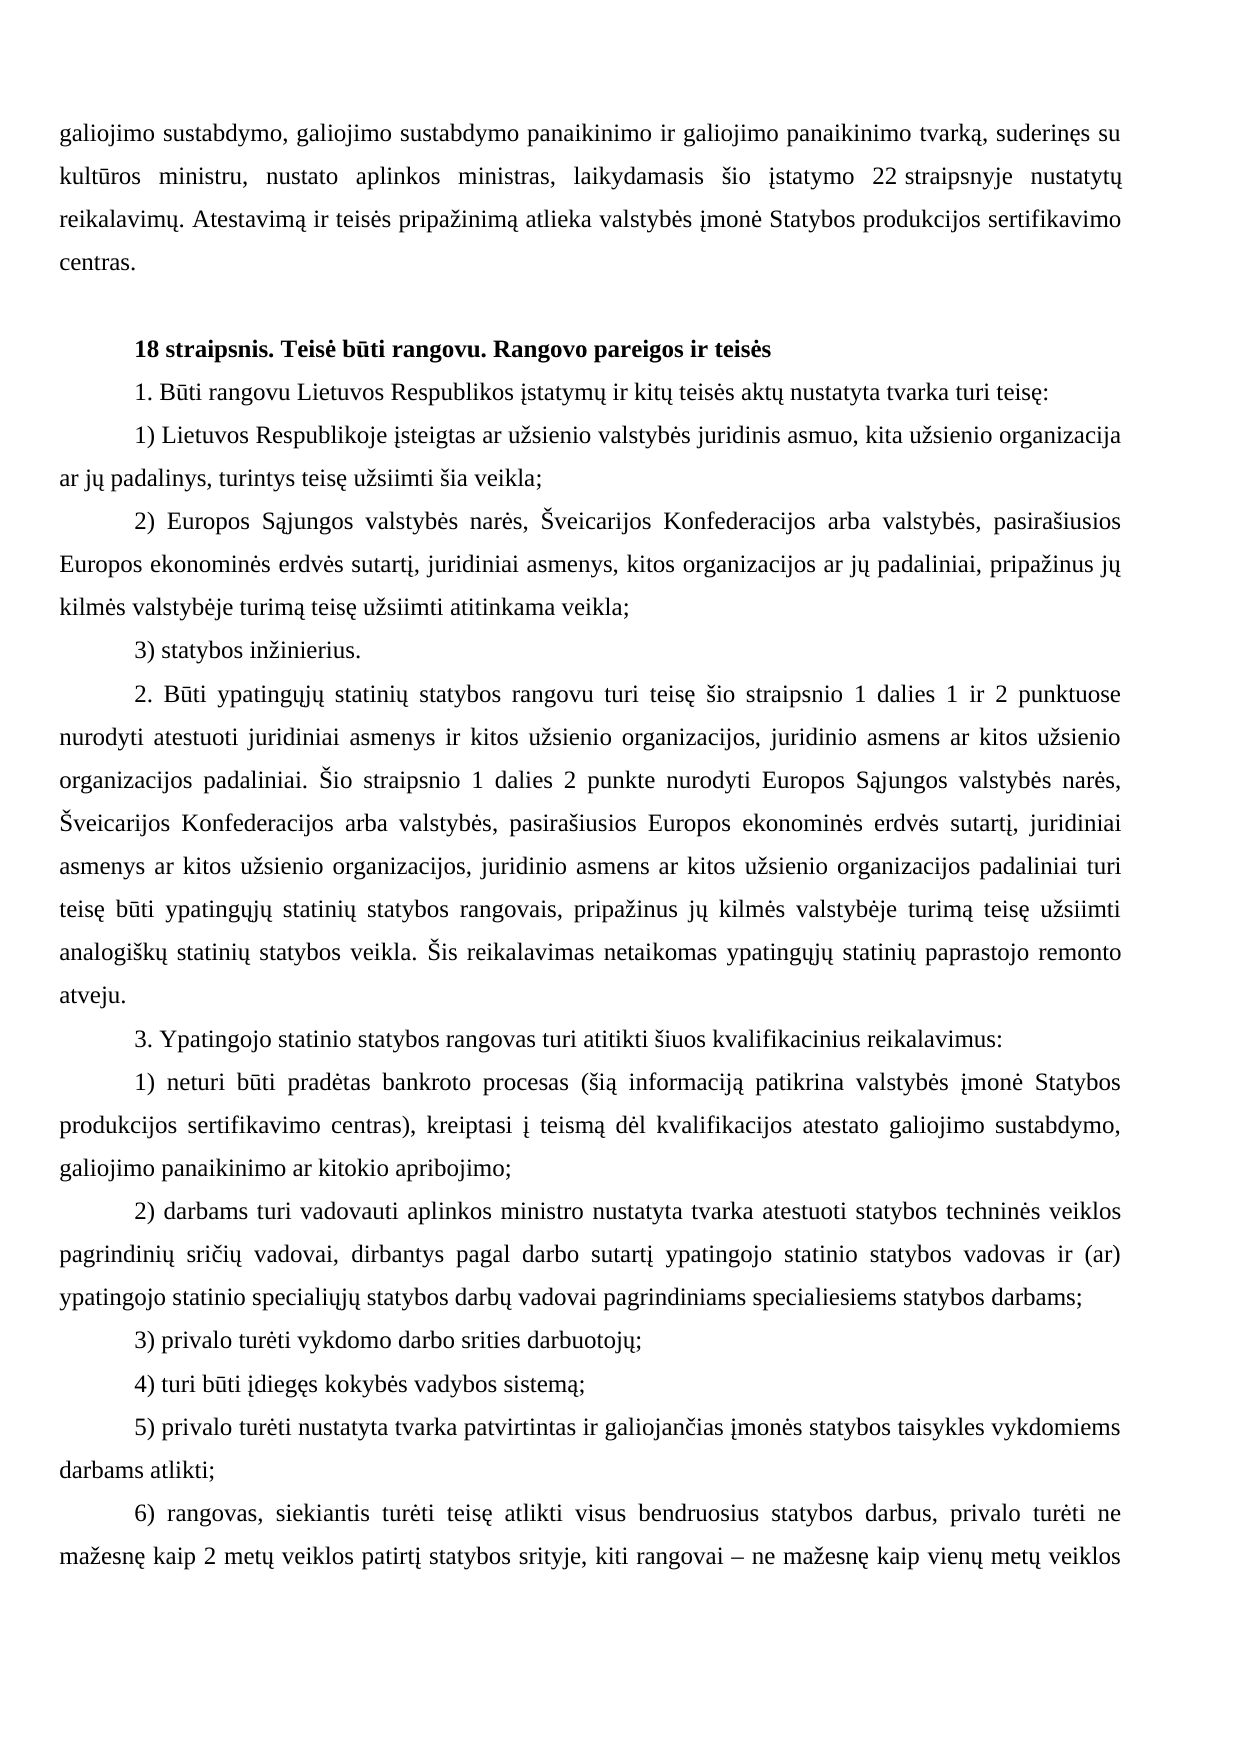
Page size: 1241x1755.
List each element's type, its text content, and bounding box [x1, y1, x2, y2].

text 3) statybos inžinierius. [59, 636, 1122, 664]
text 2) Europos Sąjungos valstybės narės, Šveicarijos Konfederacijos arba valstybės, pasirašiusios Europos ekonominės erdvės sutartį, juridiniai asmenys, kitos organizacijos ar jų padaliniai, pripažinus jų kilmės valstybėje turimą teisę užsiimti atitinkama veikla; [59, 506, 1122, 621]
text 3) privalo turėti vykdomo darbo srities darbuotojų; [59, 1326, 1122, 1354]
text 3. Ypatingojo statinio statybos rangovas turi atitikti šiuos kvalifikacinius reikalavimus: [59, 1024, 1122, 1052]
text 1. Būti rangovu Lietuvos Respublikos įstatymų ir kitų teisės aktų nustatyta tvarka turi teisę: [59, 377, 1122, 406]
text 4) turi būti įdiegęs kokybės vadybos sistemą; [59, 1369, 1122, 1397]
text 1) Lietuvos Respublikoje įsteigtas ar užsienio valstybės juridinis asmuo, kita užsienio organizacija ar jų padalinys, turintys teisę užsiimti šia veikla; [59, 420, 1122, 492]
text 18 straipsnis. Teisė būti rangovu. Rangovo pareigos ir teisės [59, 334, 1122, 362]
text 6) rangovas, siekiantis turėti teisę atlikti visus bendruosius statybos darbus, privalo turėti ne mažesnę kaip 2 metų veiklos patirtį statybos srityje, kiti rangovai – ne mažesnę kaip vienų metų veiklos [59, 1498, 1122, 1570]
text galiojimo sustabdymo, galiojimo sustabdymo panaikinimo ir galiojimo panaikinimo tvarką, suderinęs su kultūros ministru, nustato aplinkos ministras, laikydamasis šio įstatymo 22 straipsnyje nustatytų reikalavimų. Atestavimą ir teisės pripažinimą atlieka valstybės įmonė Statybos produkcijos sertifikavimo centras. [59, 118, 1122, 276]
text 1) neturi būti pradėtas bankroto procesas (šią informaciją patikrina valstybės įmonė Statybos produkcijos sertifikavimo centras), kreiptasi į teismą dėl kvalifikacijos atestato galiojimo sustabdymo, galiojimo panaikinimo ar kitokio apribojimo; [59, 1067, 1122, 1182]
text 2. Būti ypatingųjų statinių statybos rangovu turi teisę šio straipsnio 1 dalies 1 ir 2 punktuose nurodyti atestuoti juridiniai asmenys ir kitos užsienio organizacijos, juridinio asmens ar kitos užsienio organizacijos padaliniai. Šio straipsnio 1 dalies 2 punkte nurodyti Europos Sąjungos valstybės narės, Šveicarijos Konfederacijos arba valstybės, pasirašiusios Europos ekonominės erdvės sutartį, juridiniai asmenys ar kitos užsienio organizacijos, juridinio asmens ar kitos užsienio organizacijos padaliniai turi teisę būti ypatingųjų statinių statybos rangovais, pripažinus jų kilmės valstybėje turimą teisę užsiimti analogiškų statinių statybos veikla. Šis reikalavimas netaikomas ypatingųjų statinių paprastojo remonto atveju. [59, 679, 1122, 1009]
text 2) darbams turi vadovauti aplinkos ministro nustatyta tvarka atestuoti statybos techninės veiklos pagrindinių sričių vadovai, dirbantys pagal darbo sutartį ypatingojo statinio statybos vadovas ir (ar) ypatingojo statinio specialiųjų statybos darbų vadovai pagrindiniams specialiesiems statybos darbams; [59, 1196, 1122, 1311]
text 5) privalo turėti nustatyta tvarka patvirtintas ir galiojančias įmonės statybos taisykles vykdomiems darbams atlikti; [59, 1412, 1122, 1484]
